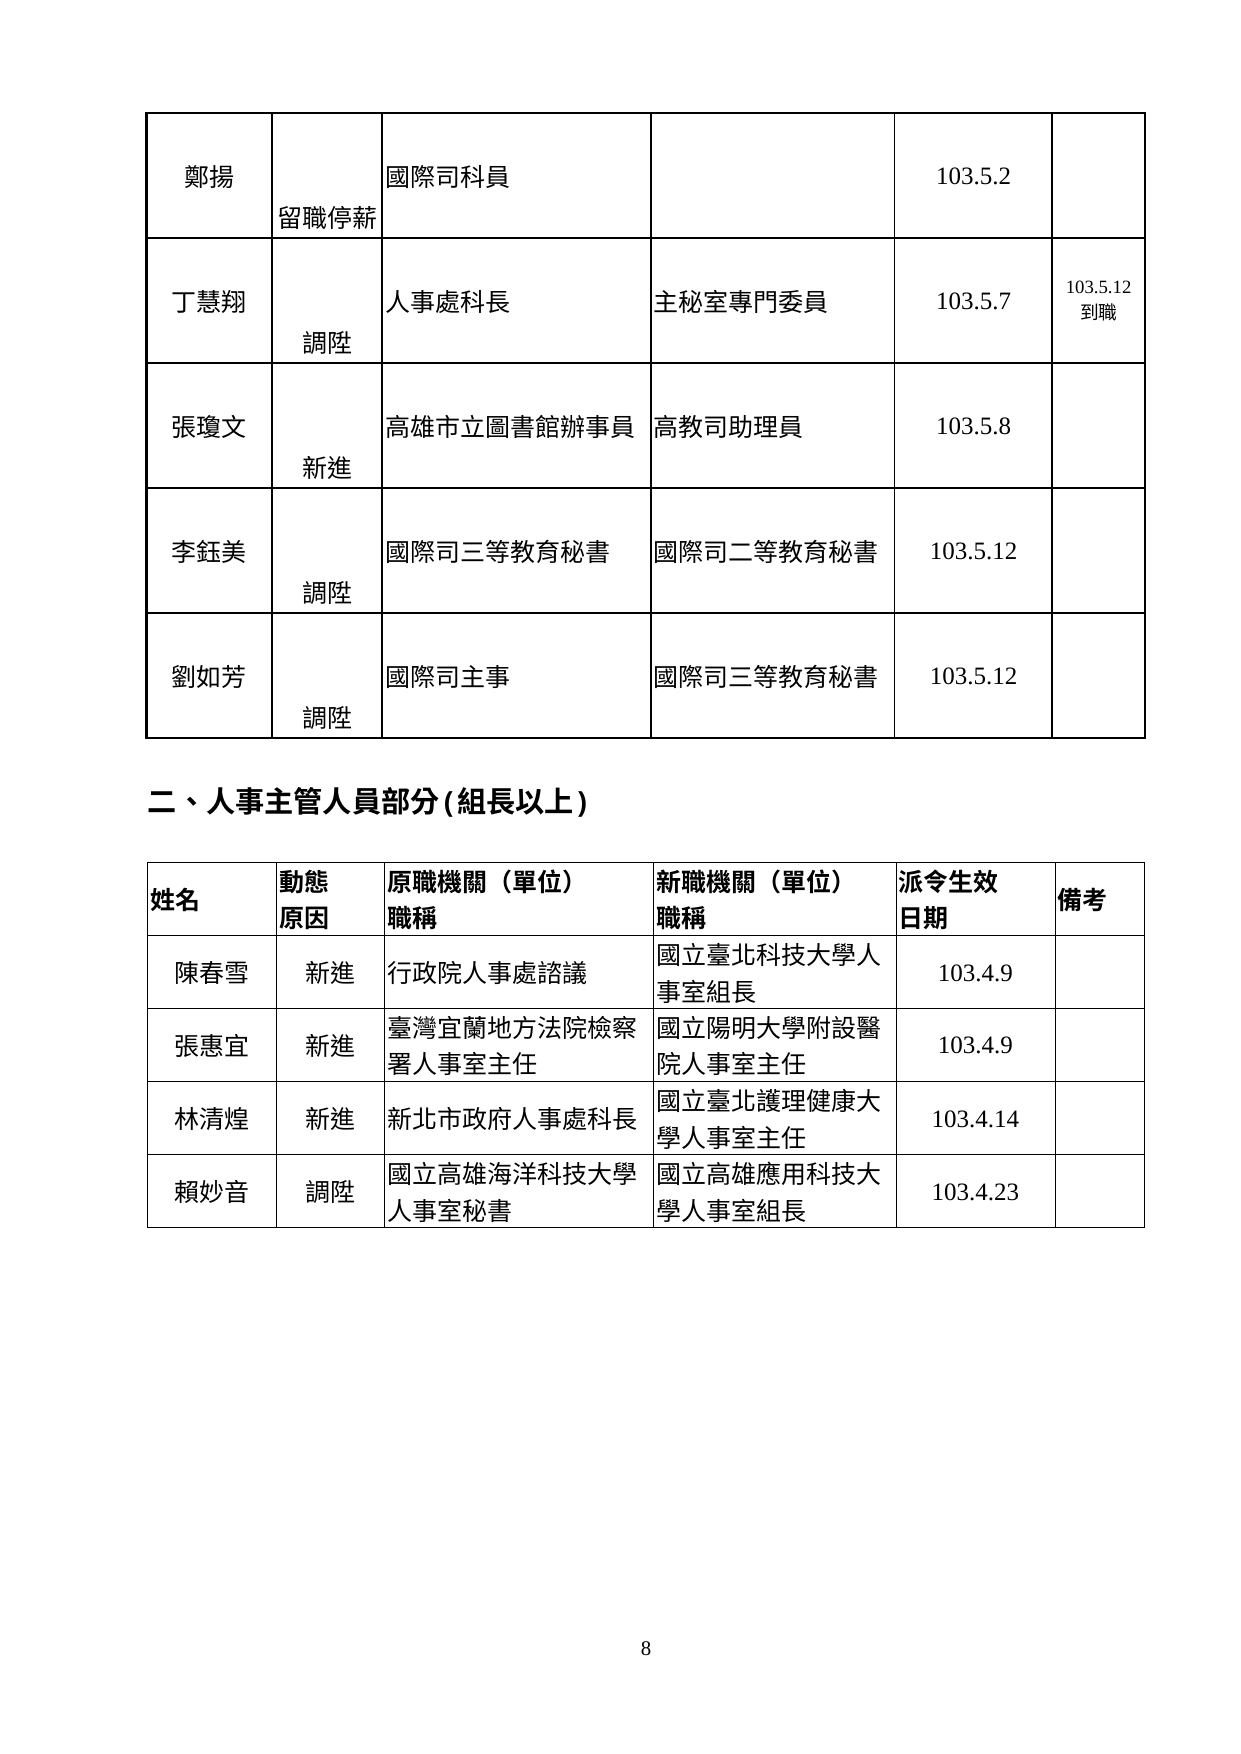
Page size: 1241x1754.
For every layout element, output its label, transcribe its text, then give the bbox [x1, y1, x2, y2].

table_cell 調陞 [273, 614, 381, 737]
table_cell 國立高雄海洋科技大學人事室秘書 [385, 1155, 653, 1227]
table_cell 林清煌 [148, 1082, 276, 1154]
table_cell [1056, 1155, 1144, 1227]
table_cell [1056, 1082, 1144, 1154]
table_cell 張瓊文 [148, 364, 271, 487]
table_cell 新進 [273, 364, 381, 487]
table_cell 國立陽明大學附設醫院人事室主任 [654, 1009, 896, 1081]
table_cell 國際司三等教育秘書 [652, 614, 894, 737]
table_cell 103.5.2 [895, 114, 1051, 237]
table_cell 張惠宜 [148, 1009, 276, 1081]
table_cell 人事處科長 [383, 239, 650, 362]
table_cell 新進 [277, 1009, 384, 1081]
table_cell 國際司三等教育秘書 [383, 489, 650, 612]
table_cell 103.5.12到職 [1053, 239, 1144, 362]
table_cell 103.4.9 [897, 936, 1055, 1008]
table_cell 賴妙音 [148, 1155, 276, 1227]
table_cell 調陞 [273, 489, 381, 612]
table_cell 臺灣宜蘭地方法院檢察署人事室主任 [385, 1009, 653, 1081]
table_cell 調陞 [277, 1155, 384, 1227]
table_cell 國際司主事 [383, 614, 650, 737]
table_cell 調陞 [273, 239, 381, 362]
table_cell 李鈺美 [148, 489, 271, 612]
table_cell [1053, 114, 1144, 237]
table_cell 丁慧翔 [148, 239, 271, 362]
table_cell 國際司二等教育秘書 [652, 489, 894, 612]
table_cell 行政院人事處諮議 [385, 936, 653, 1008]
table_header 備考 [1056, 863, 1144, 935]
table_cell 103.5.8 [895, 364, 1051, 487]
table_cell 鄭揚 [148, 114, 271, 237]
table_cell 新進 [277, 936, 384, 1008]
table_cell [1056, 1009, 1144, 1081]
table_cell [1053, 614, 1144, 737]
text 二、人事主管人員部分(組長以上) [148, 779, 1144, 821]
table_header 姓名 [148, 863, 276, 935]
table_cell 留職停薪 [273, 114, 381, 237]
table_cell 103.5.12 [895, 614, 1051, 737]
table_cell [652, 114, 894, 237]
table_cell 103.4.9 [897, 1009, 1055, 1081]
table_cell 劉如芳 [148, 614, 271, 737]
table_cell 103.4.14 [897, 1082, 1055, 1154]
table_header 動態 原因 [277, 863, 384, 935]
table_cell 陳春雪 [148, 936, 276, 1008]
table_cell 新進 [277, 1082, 384, 1154]
table_cell 高教司助理員 [652, 364, 894, 487]
table_cell 103.4.23 [897, 1155, 1055, 1227]
table_cell 國立臺北科技大學人事室組長 [654, 936, 896, 1008]
table_cell 國立高雄應用科技大學人事室組長 [654, 1155, 896, 1227]
table_cell [1056, 936, 1144, 1008]
table_cell 國立臺北護理健康大學人事室主任 [654, 1082, 896, 1154]
table_header 派令生效 日期 [897, 863, 1055, 935]
table_header 原職機關（單位） 職稱 [385, 863, 653, 935]
table_cell 103.5.12 [895, 489, 1051, 612]
table_cell 主秘室專門委員 [652, 239, 894, 362]
table_cell 國際司科員 [383, 114, 650, 237]
table_cell 103.5.7 [895, 239, 1051, 362]
table_header 新職機關（單位） 職稱 [654, 863, 896, 935]
table_cell 高雄市立圖書館辦事員 [383, 364, 650, 487]
table_cell [1053, 489, 1144, 612]
table_cell 新北市政府人事處科長 [385, 1082, 653, 1154]
table_cell [1053, 364, 1144, 487]
